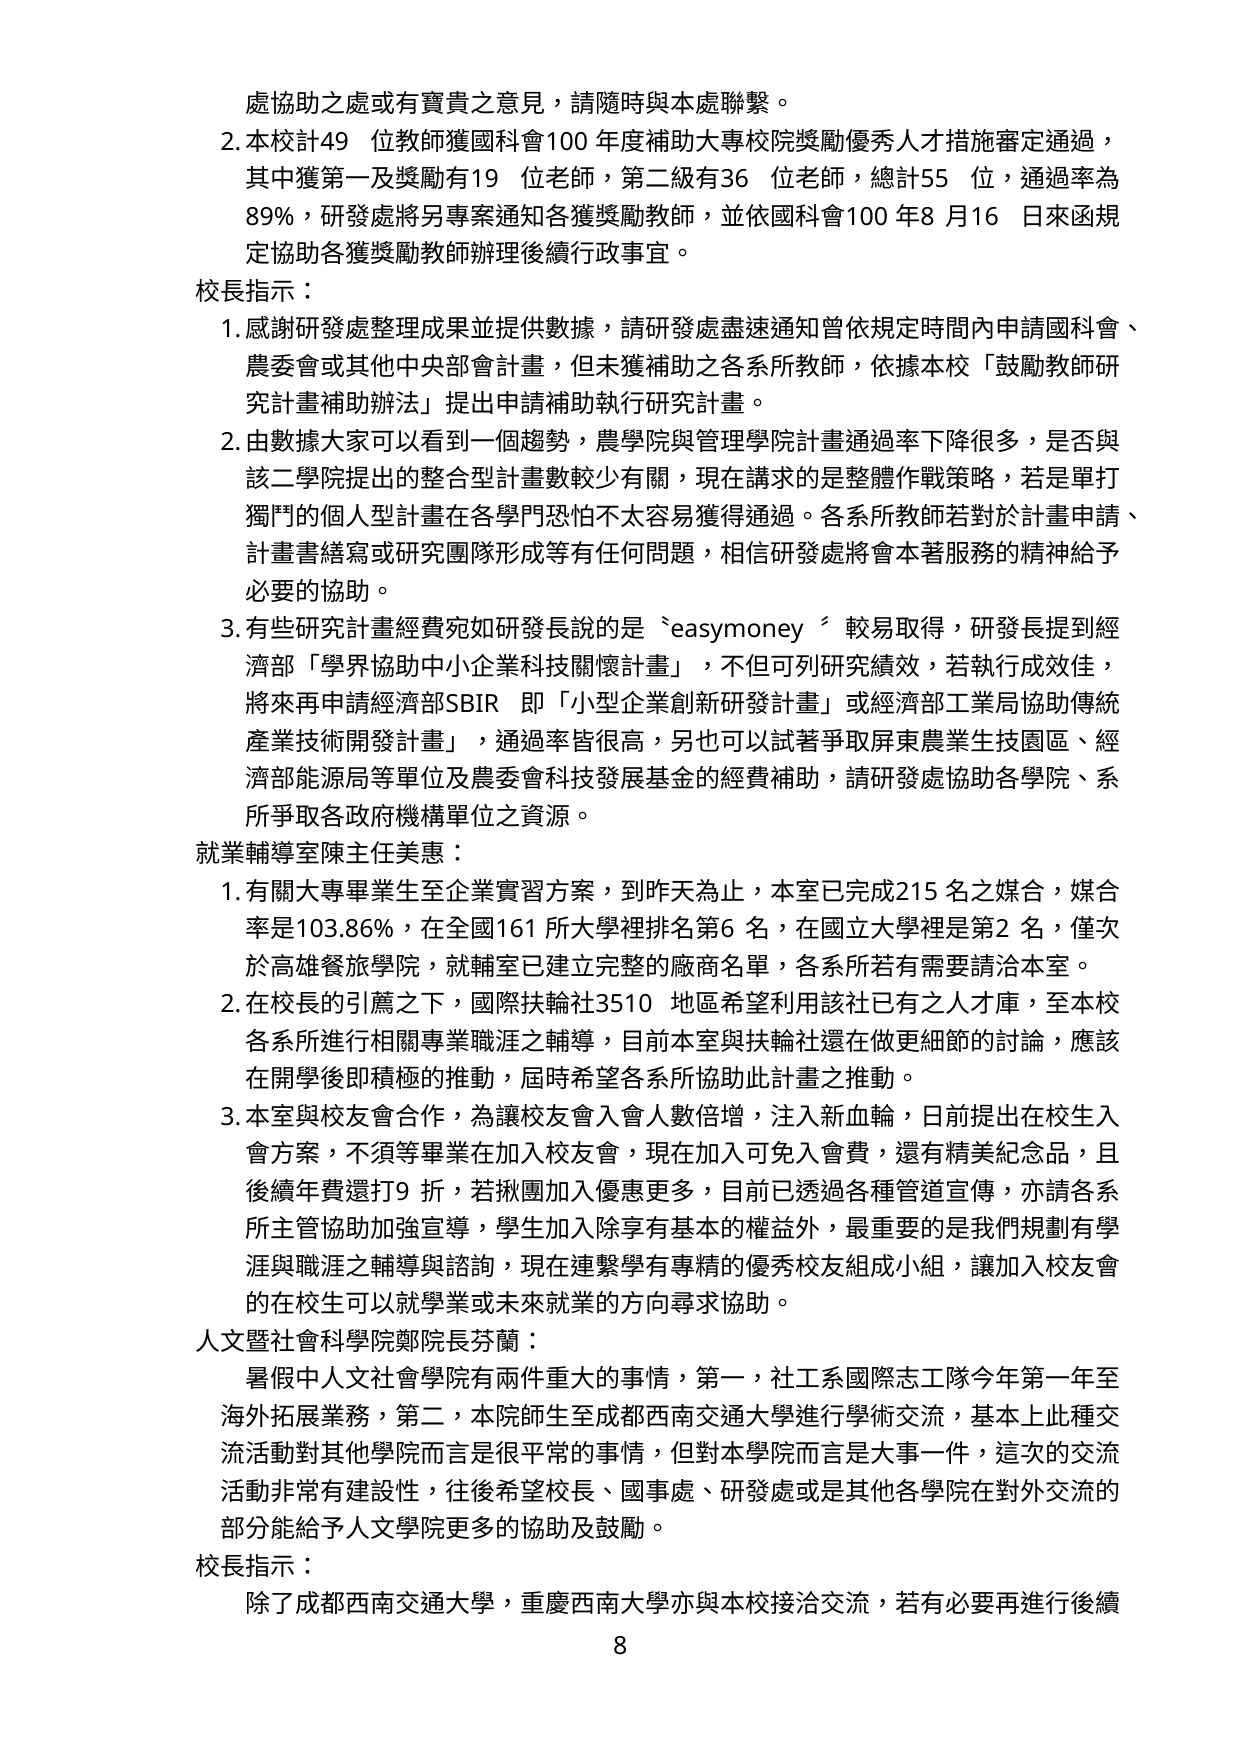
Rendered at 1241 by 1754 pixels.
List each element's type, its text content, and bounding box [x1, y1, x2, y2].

text 2.由數據大家可以看到一個趨勢，農學院與管理學院計畫通過率下降很多，是否與該二學院提出的整合型計畫數較少有關，現在講求的是整體作戰策略，若是單打獨鬥的個人型計畫在各學門恐怕不太容易獲得通過。各系所教師若對於計畫申請、計畫書繕寫或研究團隊形成等有任何問題，相信研發處將會本著服務的精神給予必要的協助。 [201, 421, 1120, 608]
text 校長指示： [120, 1546, 1120, 1583]
text 暑假中人文社會學院有兩件重大的事情，第一，社工系國際志工隊今年第一年至海外拓展業務，第二，本院師生至成都西南交通大學進行學術交流，基本上此種交流活動對其他學院而言是很平常的事情，但對本學院而言是大事一件，這次的交流活動非常有建設性，往後希望校長、國事處、研發處或是其他各學院在對外交流的部分能給予人文學院更多的協助及鼓勵。 [201, 1358, 1120, 1546]
text 就業輔導室陳主任美惠： [120, 833, 1120, 871]
text 1.感謝研發處整理成果並提供數據，請研發處盡速通知曾依規定時間內申請國科會、農委會或其他中央部會計畫，但未獲補助之各系所教師，依據本校「鼓勵教師研究計畫補助辦法」提出申請補助執行研究計畫。 [201, 308, 1120, 421]
text 2.本校計49位教師獲國科會100年度補助大專校院獎勵優秀人才措施審定通過，其中獲第一及獎勵有19位老師，第二級有36位老師，總計55位，通過率為89%，研發處將另專案通知各獲獎勵教師，並依國科會100年8月16日來函規定協助各獲獎勵教師辦理後續行政事宜。 [201, 121, 1120, 271]
text 1.有關大專畢業生至企業實習方案，到昨天為止，本室已完成215名之媒合，媒合率是103.86%，在全國161所大學裡排名第6名，在國立大學裡是第2名，僅次於高雄餐旅學院，就輔室已建立完整的廠商名單，各系所若有需要請洽本室。 [201, 871, 1120, 983]
text 除了成都西南交通大學，重慶西南大學亦與本校接洽交流，若有必要再進行後續 [201, 1583, 1120, 1621]
text 人文暨社會科學院鄭院長芬蘭： [120, 1321, 1120, 1358]
text 校長指示： [120, 271, 1120, 308]
text 3.有些研究計畫經費宛如研發長說的是〝easymoney〞較易取得，研發長提到經濟部「學界協助中小企業科技關懷計畫」，不但可列研究績效，若執行成效佳，將來再申請經濟部SBIR即「小型企業創新研發計畫」或經濟部工業局協助傳統產業技術開發計畫」，通過率皆很高，另也可以試著爭取屏東農業生技園區、經濟部能源局等單位及農委會科技發展基金的經費補助，請研發處協助各學院、系所爭取各政府機構單位之資源。 [201, 608, 1120, 833]
text 3.本室與校友會合作，為讓校友會入會人數倍增，注入新血輪，日前提出在校生入會方案，不須等畢業在加入校友會，現在加入可免入會費，還有精美紀念品，且後續年費還打9折，若揪團加入優惠更多，目前已透過各種管道宣傳，亦請各系所主管協助加強宣導，學生加入除享有基本的權益外，最重要的是我們規劃有學涯與職涯之輔導與諮詢，現在連繫學有專精的優秀校友組成小組，讓加入校友會的在校生可以就學業或未來就業的方向尋求協助。 [201, 1096, 1120, 1321]
text 1.請參閱本處製作之本校「98-100年度國科會計畫申請及核定件數一覽表」，其中可見全校通過率由98年度39%，99年度44%，至100年度下降為31%，但申請件數99年度是250件，100年度則增加至308件，今年通過率低是因為大環境改變，整體通過率嚴重下降，在此特別提到農學院與管理學院，農學院99年度通過率為53%，100年度即降至26%，管理學院去年通過率41%，今年降至28%，兩院皆低於30%，當然這是大環境的因素，但研發處有幾個提升通過率的做法提供各學院老師參考，第一，熟捻計畫書撰寫的技巧，研發處已規畫每學期辦理1次計畫書撰寫及相關技巧研習會。第二，國科會計畫欲通過的門檻很重要，即是計畫主持人一定要有SCI期刊論文。藉此機會插播廣告，本校100年度獎勵教師發表學術期刊論文、專利及技術移轉即日起至100年9月16日止接受申請，請各系所主管轉知教師踴躍申請(詳見研發處首頁最新消息)。第三，國科會產學合作計畫通過率較專題研究計畫高，請老師考量先申請經濟部「學界協助中小企業科技關懷計畫」，先與廠商建立關係後，再申請國科會產學計畫通過率會較高。第四，申請整合型計畫或學門重點研究計畫，研發處一直努力推動成立研發中心或跨學院研究團隊，各學院亦有組成研發團隊，都是著眼於整合型計畫的推動。建請各系所主管將資料帶回與系上教師研議並提出因應方式，若有需要研發處協助之處或有寶貴之意見，請隨時與本處聯繫。 [201, 83, 1120, 121]
text 2.在校長的引薦之下，國際扶輪社3510地區希望利用該社已有之人才庫，至本校各系所進行相關專業職涯之輔導，目前本室與扶輪社還在做更細節的討論，應該在開學後即積極的推動，屆時希望各系所協助此計畫之推動。 [201, 983, 1120, 1096]
